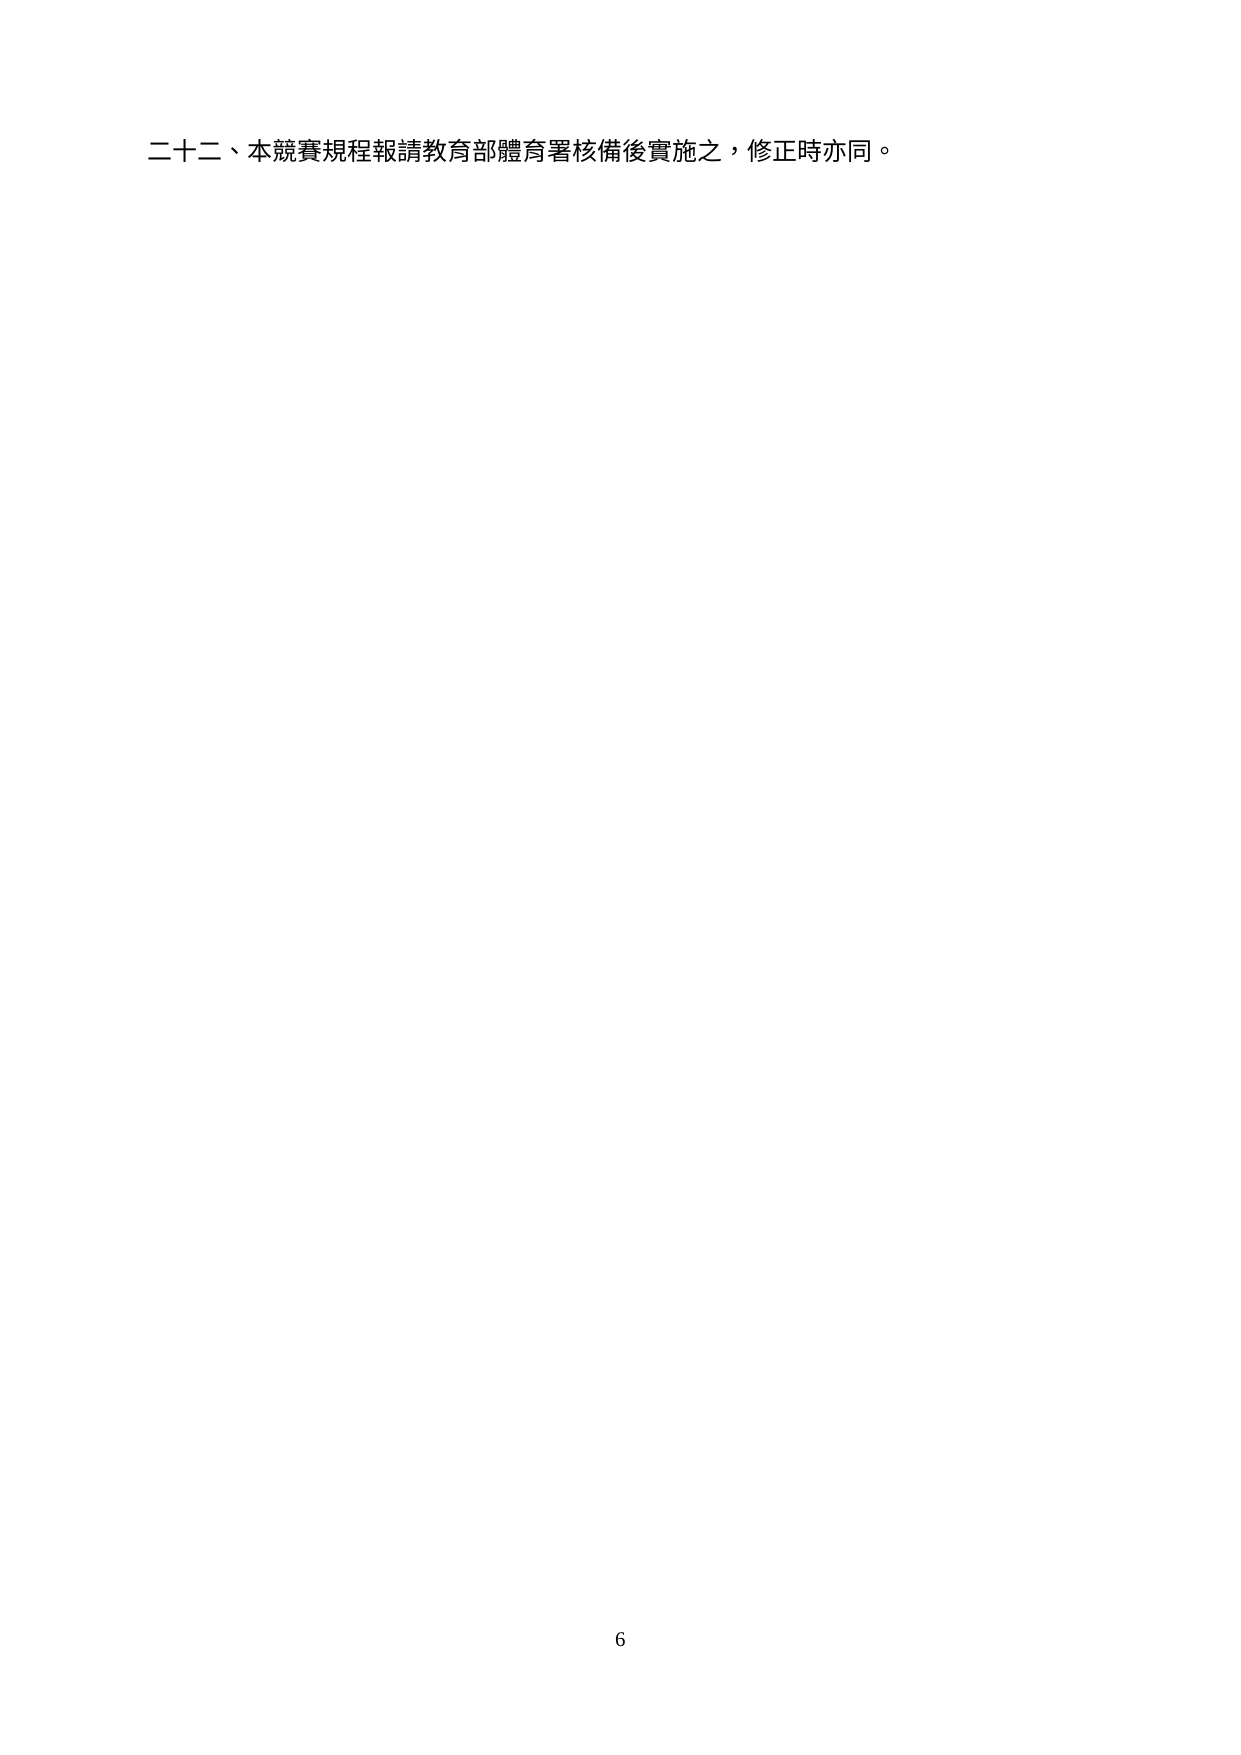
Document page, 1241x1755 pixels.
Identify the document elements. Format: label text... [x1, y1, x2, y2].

text 二十二、本競賽規程報請教育部體育署核備後實施之，修正時亦同。 [148, 108, 1093, 170]
